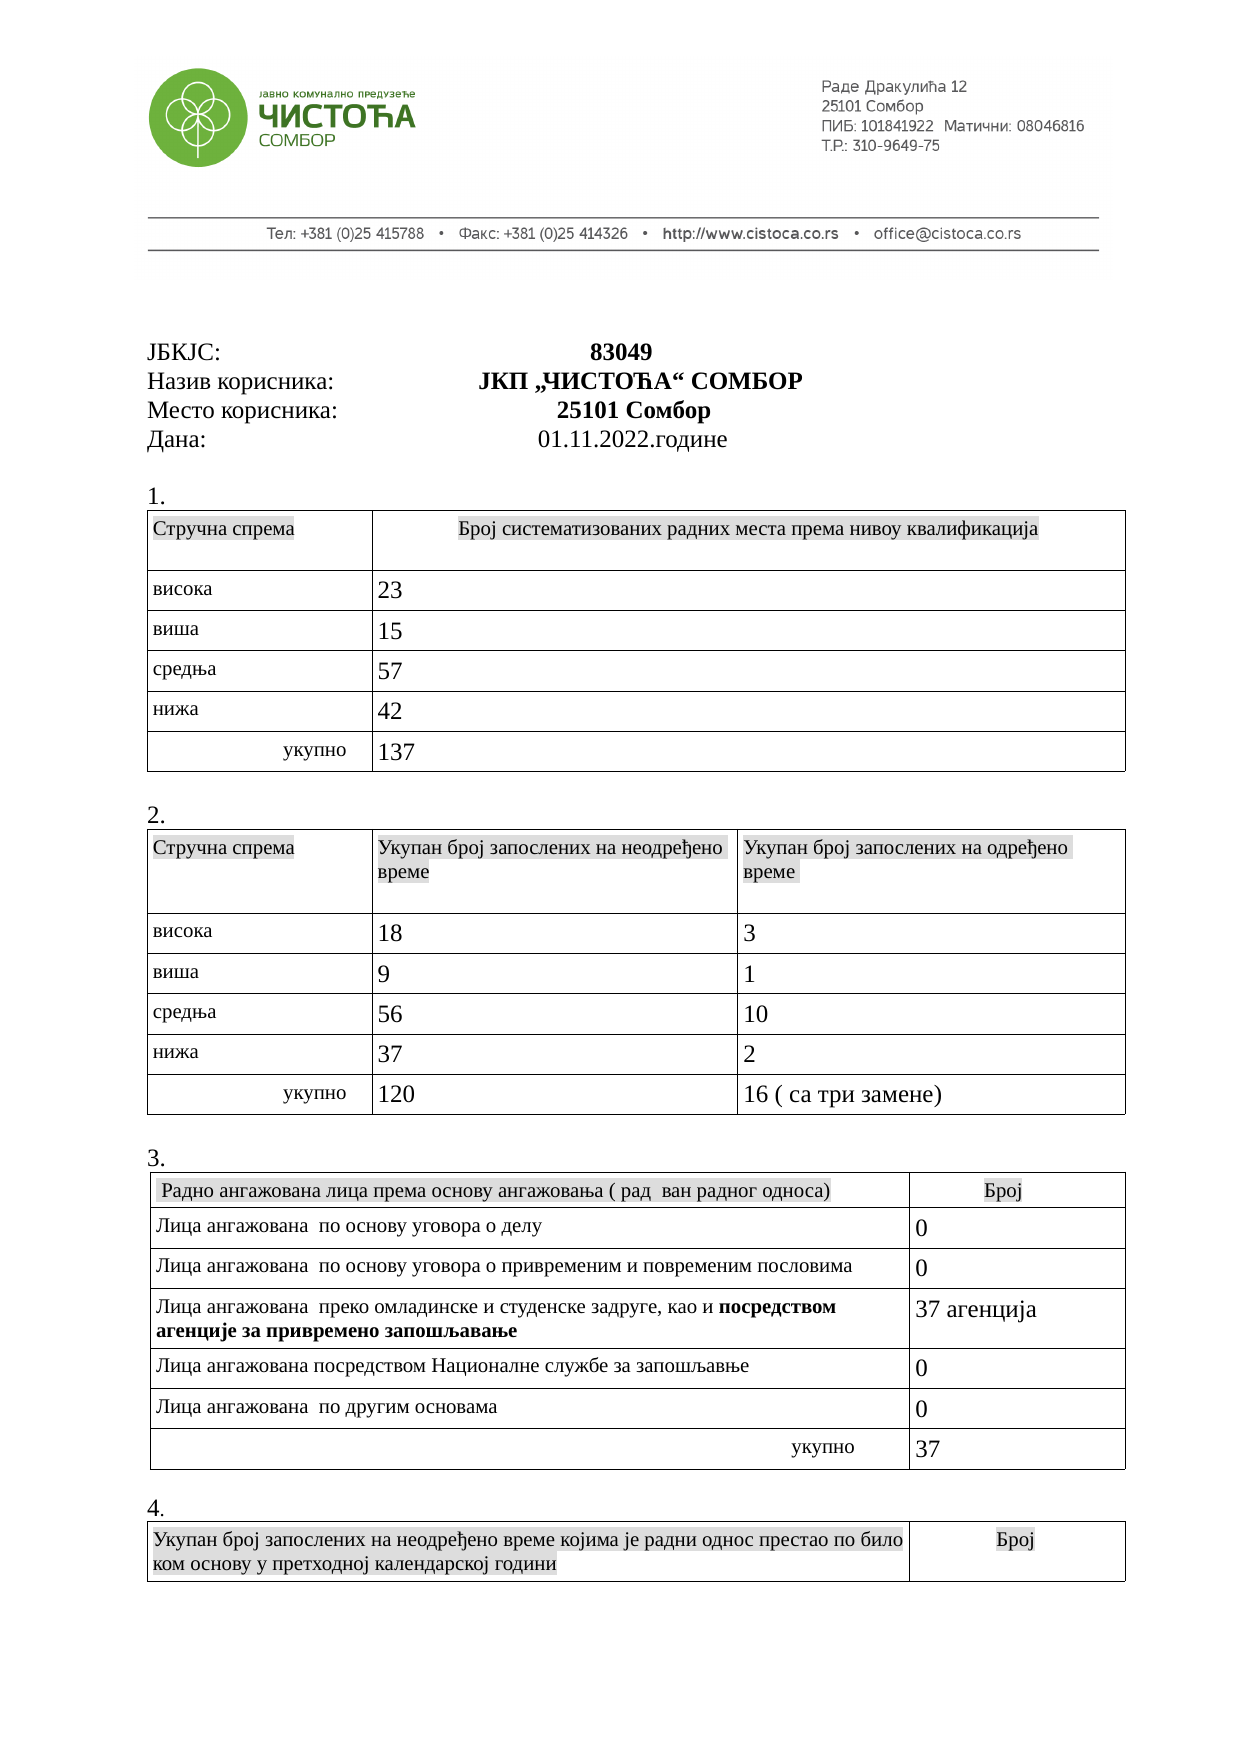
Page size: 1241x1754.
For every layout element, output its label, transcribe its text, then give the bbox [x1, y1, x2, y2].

text 2. [147, 800, 1125, 829]
table_cell Лица ангажована преко омладинске и студенске задруге, као и посредством агенције за привремено запошљавање [151, 1289, 909, 1348]
table_cell укупно [151, 1429, 909, 1468]
table_cell Лица ангажована по другим основама [151, 1389, 909, 1428]
table_header Укупан број запослених на одређено време [738, 830, 1125, 912]
table_cell средња [148, 994, 372, 1033]
table_cell 18 [373, 914, 737, 953]
table_cell висока [148, 914, 372, 953]
table_cell 42 [373, 692, 1125, 731]
table_cell 0 [910, 1349, 1125, 1388]
table_cell 137 [373, 732, 1125, 771]
table_cell Лица ангажована по основу уговора о привременим и повременим пословима [151, 1249, 909, 1288]
table_header Радно ангажована лица према основу ангажовања ( рад ван радног односа) [151, 1173, 909, 1207]
text Дана: 01.11.2022.године [147, 424, 1125, 452]
table_cell 2 [738, 1035, 1125, 1074]
table_cell 15 [373, 611, 1125, 650]
table_cell виша [148, 954, 372, 993]
text Назив корисника: ЈКП „ЧИСТОЋА“ СОМБОР [147, 366, 1125, 395]
table_cell 57 [373, 651, 1125, 691]
table_cell 3 [738, 914, 1125, 953]
table_cell висока [148, 571, 372, 610]
table_cell 10 [738, 994, 1125, 1033]
table_cell 37 агенција [910, 1289, 1125, 1348]
table_cell 37 [910, 1429, 1125, 1468]
text 3. [147, 1143, 1125, 1172]
table_cell 23 [373, 571, 1125, 610]
text ЈБКЈС: 83049 [147, 337, 1125, 366]
table_header Стручна спрема [148, 511, 372, 569]
table_cell 120 [373, 1075, 737, 1114]
table_cell 0 [910, 1389, 1125, 1428]
text 4. [147, 1493, 1125, 1521]
text Место корисника: 25101 Сомбор [147, 395, 1125, 424]
text 1. [147, 481, 1125, 510]
picture [134, 56, 1114, 280]
table_cell нижа [148, 692, 372, 731]
table_cell Лица ангажована по основу уговора о делу [151, 1208, 909, 1248]
table_header Укупан број запослених на неодређено време [373, 830, 737, 912]
table_header Број [910, 1522, 1125, 1581]
table_cell 56 [373, 994, 737, 1033]
table_cell виша [148, 611, 372, 650]
table_cell 0 [910, 1208, 1125, 1248]
table_header Укупан број запослених на неодређено време којима је радни однос престао по било ком основу у претходној календарској години [148, 1522, 909, 1581]
table_header Број систематизованих радних места према нивоу квалификација [373, 511, 1125, 569]
table_header Стручна спрема [148, 830, 372, 912]
table_cell 9 [373, 954, 737, 993]
table_cell 1 [738, 954, 1125, 993]
table_cell 37 [373, 1035, 737, 1074]
table_cell укупно [148, 732, 372, 771]
table_cell 16 ( са три замене) [738, 1075, 1125, 1114]
table_cell средња [148, 651, 372, 691]
table_cell нижа [148, 1035, 372, 1074]
table_cell Лица ангажована посредством Националне службе за запошљавње [151, 1349, 909, 1388]
table_cell укупно [148, 1075, 372, 1114]
table_cell 0 [910, 1249, 1125, 1288]
table_header Број [910, 1173, 1125, 1207]
